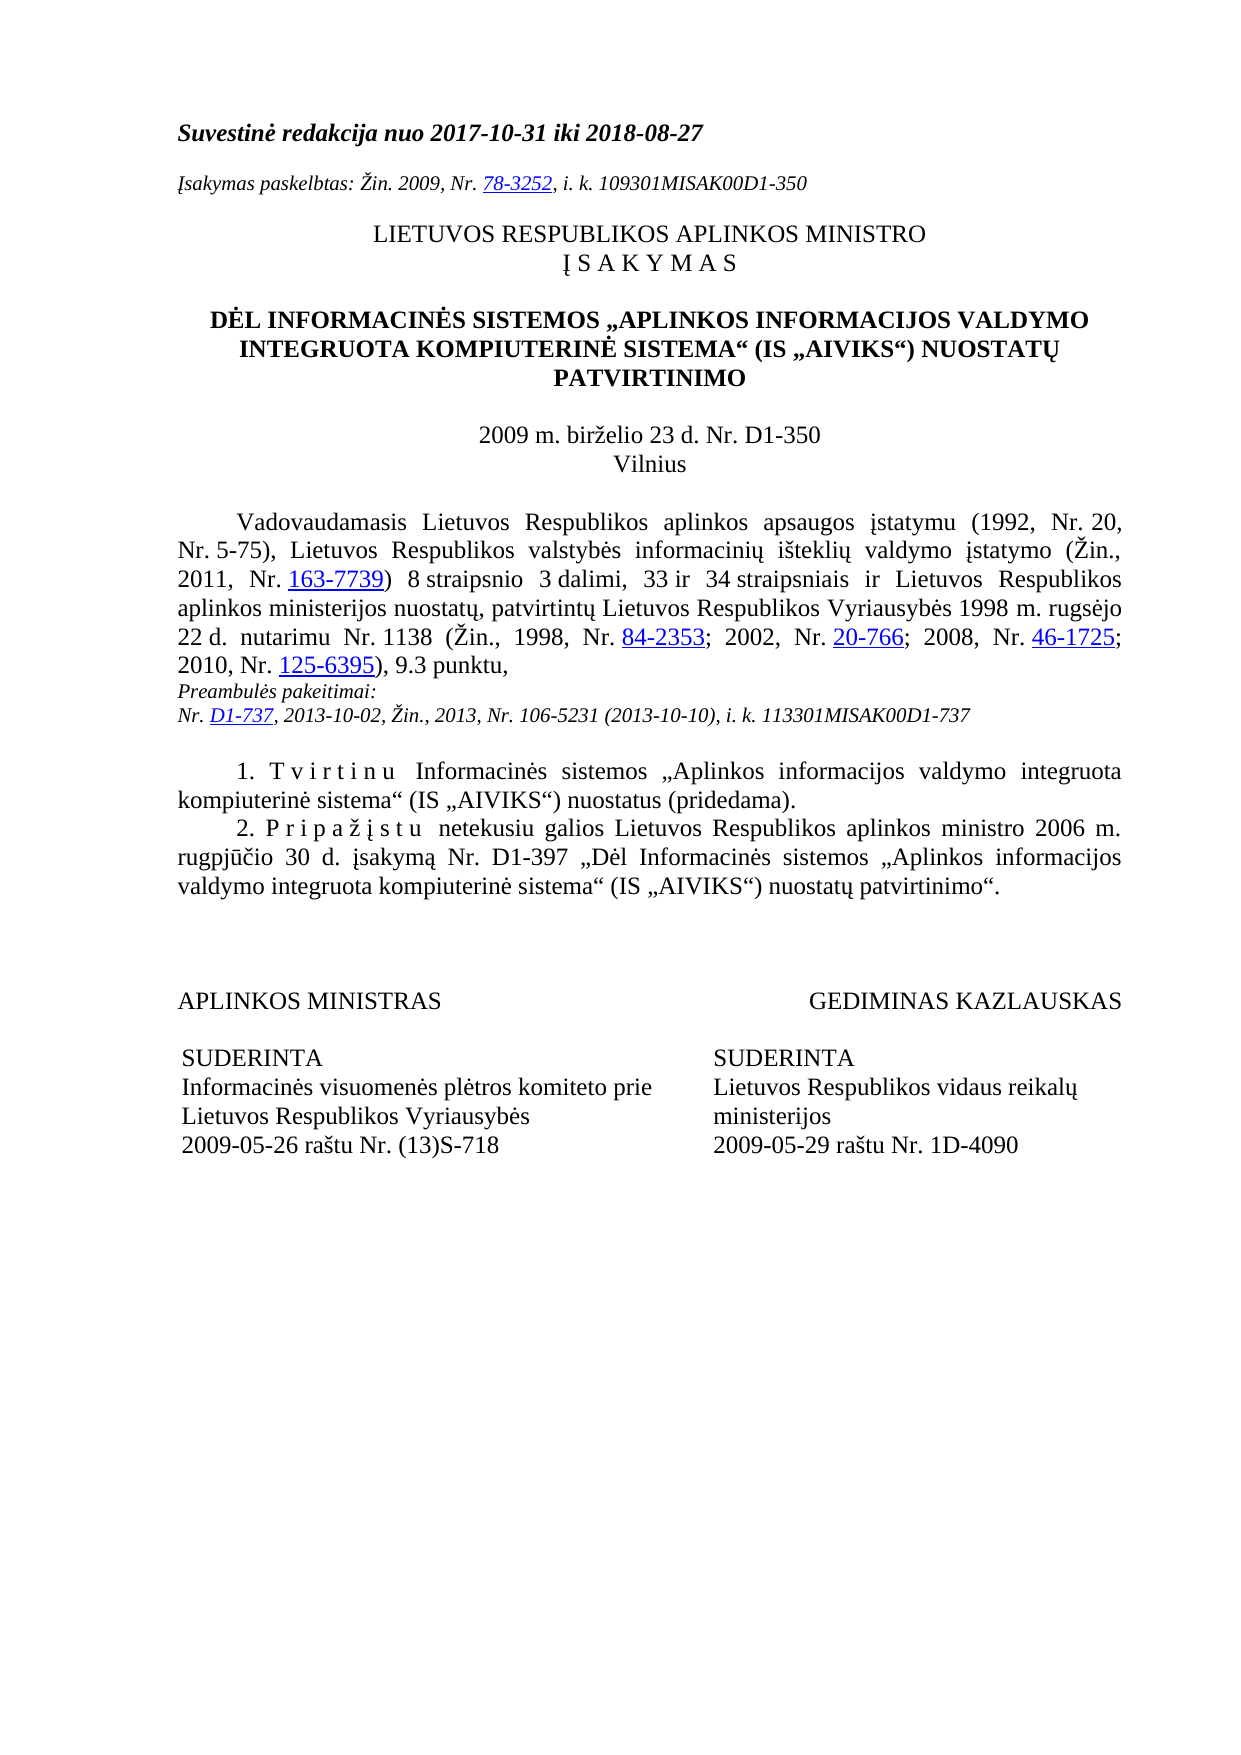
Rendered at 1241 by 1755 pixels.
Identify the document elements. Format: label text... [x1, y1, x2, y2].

text Preambulės pakeitimai: [177, 679, 1122, 703]
text Nr. D1-737, 2013-10-02, Žin., 2013, Nr. 106-5231 (2013-10-10), i. k. 113301MISAK00D1-737 [177, 703, 1122, 727]
table_header SUDERINTA Lietuvos Respublikos vidaus reikalų ministerijos 2009-05-29 raštu Nr. 1D-4090 [709, 1044, 1122, 1158]
text APLINKOS MINISTRAS GEDIMINAS KAZLAUSKAS [177, 986, 1122, 1015]
text Vadovaudamasis Lietuvos Respublikos aplinkos apsaugos įstatymu (1992, Nr. 20, Nr. 5-75), Lietuvos Respublikos valstybės informacinių išteklių valdymo įstatymo (Žin., 2011, Nr. 163-7739) 8 straipsnio 3 dalimi, 33 ir 34 straipsniais ir Lietuvos Respublikos aplinkos ministerijos nuostatų, patvirtintų Lietuvos Respublikos Vyriausybės 1998 m. rugsėjo 22 d. nutarimu Nr. 1138 (Žin., 1998, Nr. 84-2353; 2002, Nr. 20-766; 2008, Nr. 46-1725; 2010, Nr. 125-6395), 9.3 punktu, [177, 507, 1122, 679]
text Suvestinė redakcija nuo 2017-10-31 iki 2018-08-27 [177, 118, 1122, 147]
text 1. Tvirtinu Informacinės sistemos „Aplinkos informacijos valdymo integruota kompiuterinė sistema“ (IS „AIVIKS“) nuostatus (pridedama). [177, 756, 1122, 813]
text 2009 m. birželio 23 d. Nr. D1-350 [177, 420, 1122, 449]
text LIETUVOS RESPUBLIKOS APLINKOS MINISTRO [177, 219, 1122, 248]
text Įsakymas paskelbtas: Žin. 2009, Nr. 78-3252, i. k. 109301MISAK00D1-350 [177, 171, 1122, 195]
text Vilnius [177, 449, 1122, 478]
text 2. Pripažįstu netekusiu galios Lietuvos Respublikos aplinkos ministro 2006 m. rugpjūčio 30 d. įsakymą Nr. D1-397 „Dėl Informacinės sistemos „Aplinkos informacijos valdymo integruota kompiuterinė sistema“ (IS „AIVIKS“) nuostatų patvirtinimo“. [177, 813, 1122, 900]
text DĖL INFORMACINĖS SISTEMOS „APLINKOS INFORMACIJOS VALDYMO INTEGRUOTA KOMPIUTERINĖ SISTEMA“ (IS „AIVIKS“) NUOSTATŲ PATVIRTINIMO [177, 305, 1122, 392]
table_header SUDERINTA Informacinės visuomenės plėtros komiteto prie Lietuvos Respublikos Vyriausybės 2009-05-26 raštu Nr. (13)S-718 [177, 1044, 709, 1158]
text ĮSAKYMAS [177, 248, 1122, 277]
